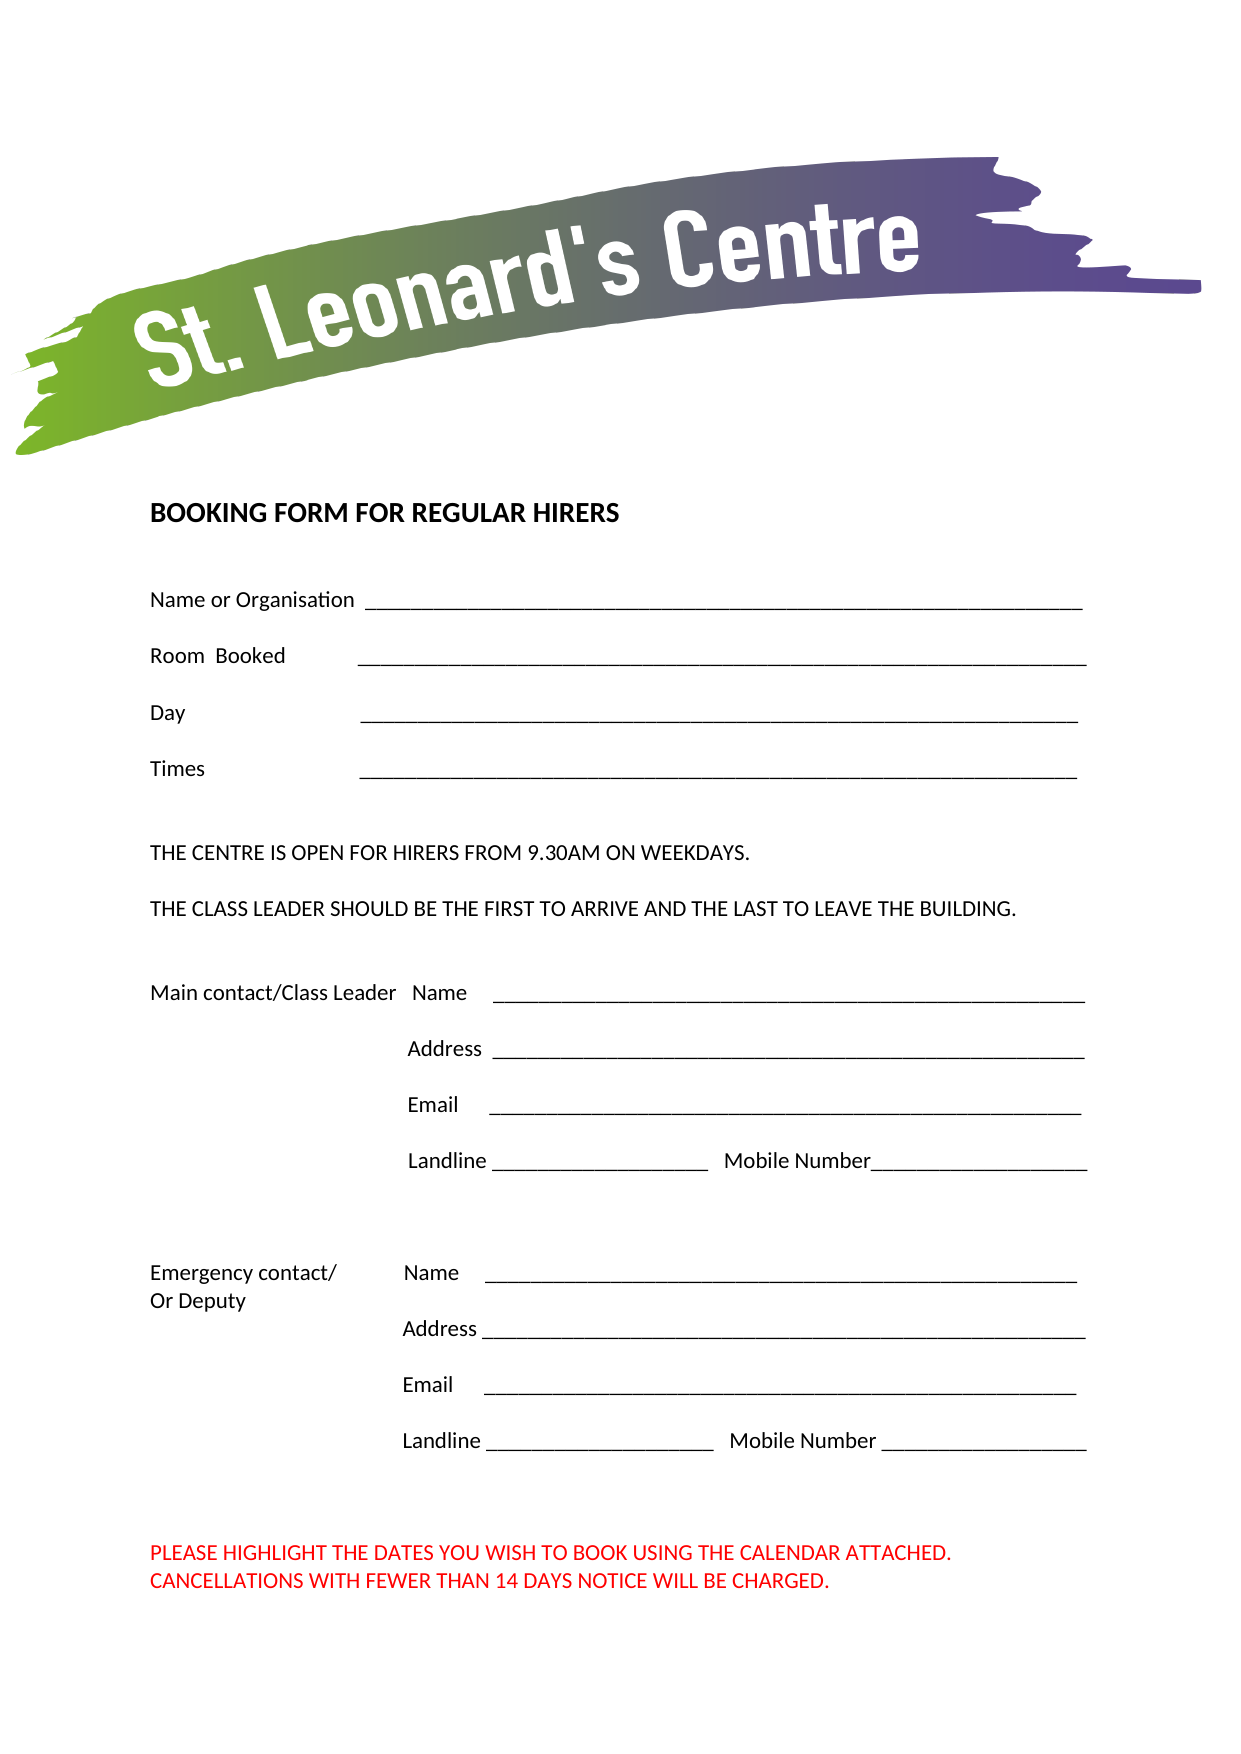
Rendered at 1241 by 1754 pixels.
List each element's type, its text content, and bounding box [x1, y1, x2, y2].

text Landline ___________________ Mobile Number___________________ [150, 1146, 1090, 1174]
text Landline ____________________ Mobile Number __________________ [150, 1426, 1090, 1454]
text THE CENTRE IS OPEN FOR HIRERS FROM 9.30AM ON WEEKDAYS. [150, 838, 1090, 866]
text Or Deputy [150, 1286, 1090, 1314]
text Main contact/Class Leader Name ____________________________________________________ [150, 978, 1090, 1006]
text Times _______________________________________________________________ [150, 754, 1090, 782]
text Email ____________________________________________________ [150, 1090, 1090, 1118]
text Email ____________________________________________________ [150, 1370, 1090, 1398]
text BOOKING FORM FOR REGULAR HIRERS [150, 494, 1090, 529]
text THE CLASS LEADER SHOULD BE THE FIRST TO ARRIVE AND THE LAST TO LEAVE THE BUILDING. [150, 894, 1090, 922]
text Room Booked ________________________________________________________________ [150, 642, 1090, 669]
text Emergency contact/ Name ____________________________________________________ [150, 1258, 1090, 1286]
text PLEASE HIGHLIGHT THE DATES YOU WISH TO BOOK USING THE CALENDAR ATTACHED. CANCELLATIONS WITH FEWER THAN 14 DAYS NOTICE WILL BE CHARGED. [150, 1538, 1090, 1594]
text Address ____________________________________________________ [150, 1034, 1090, 1062]
text Name or Organisation _______________________________________________________________ [150, 586, 1090, 613]
text Day _______________________________________________________________ [150, 698, 1090, 726]
text Address _____________________________________________________ [150, 1314, 1090, 1342]
